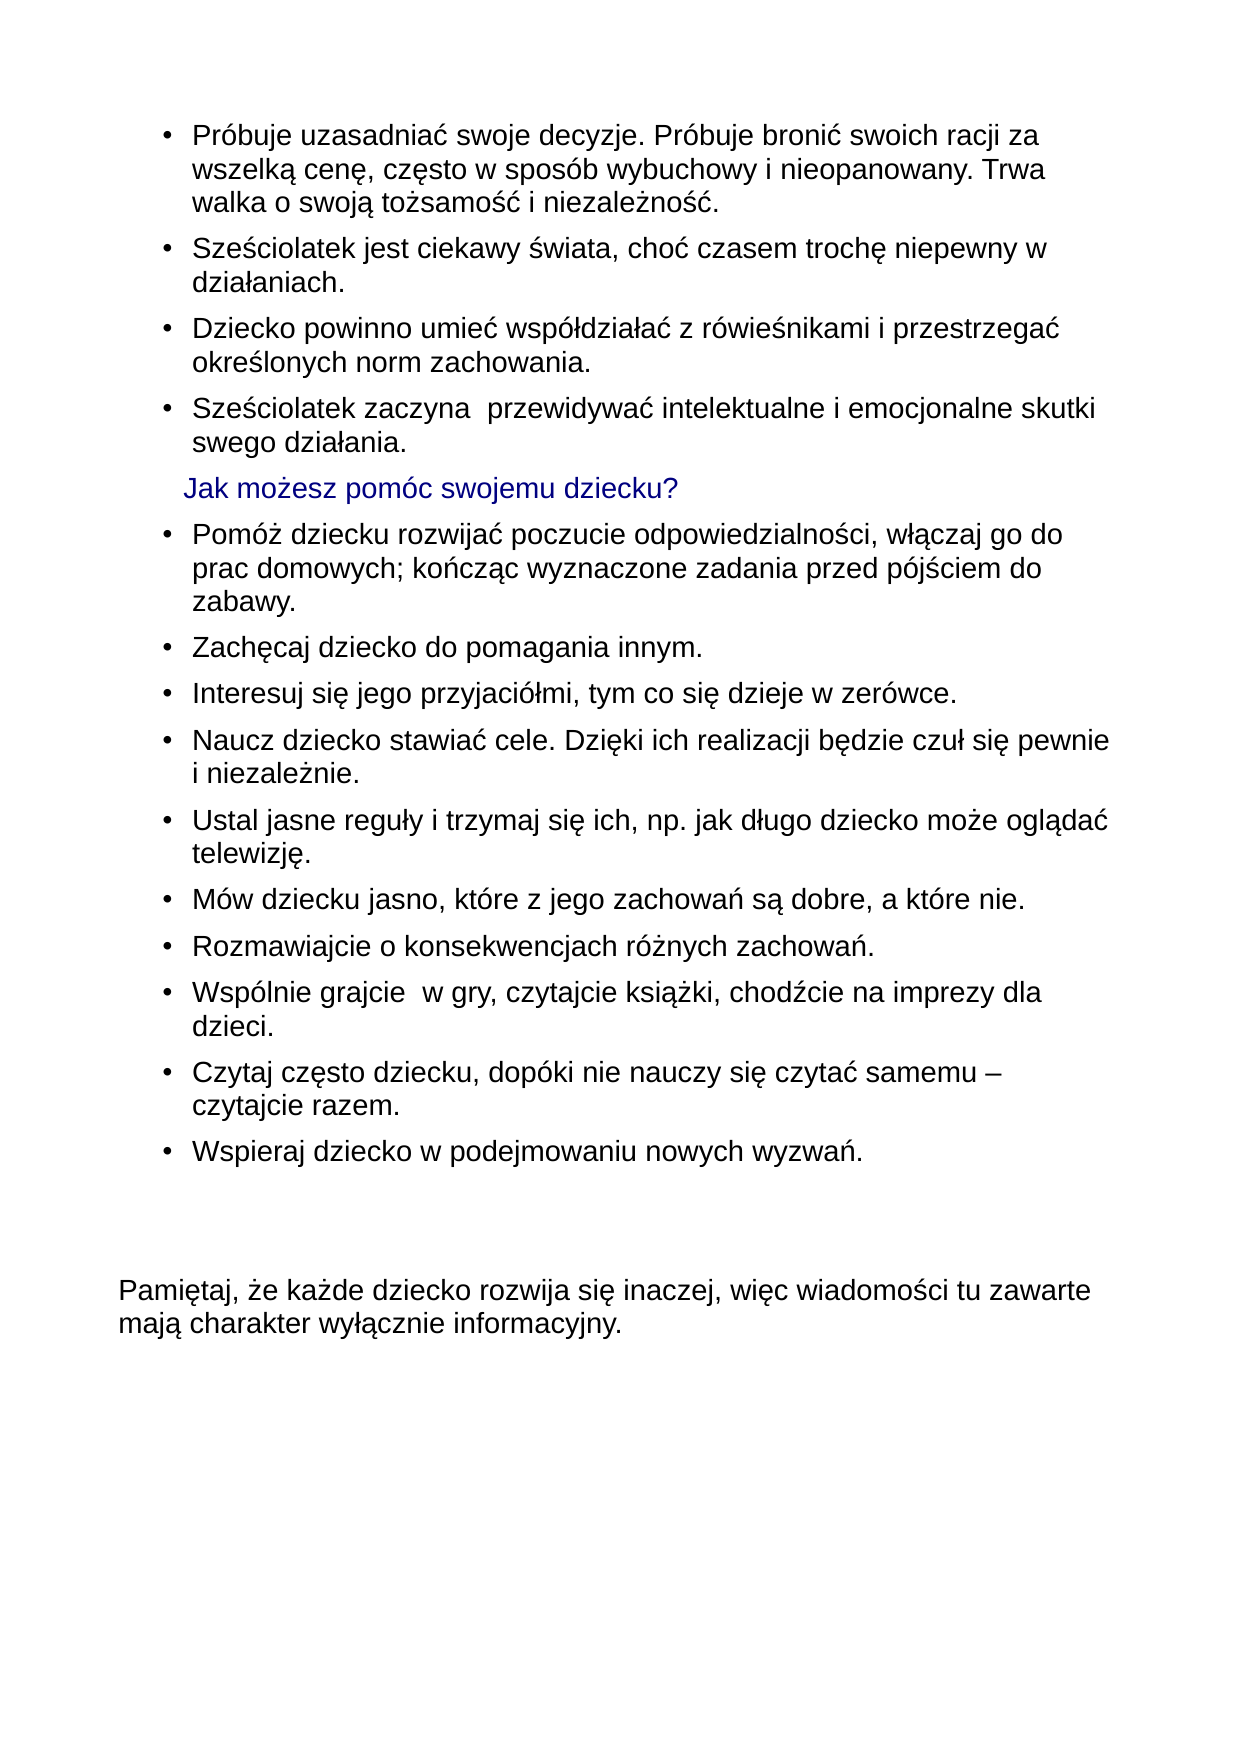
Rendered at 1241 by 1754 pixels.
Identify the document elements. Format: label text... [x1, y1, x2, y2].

list Wspieraj dziecko w podejmowaniu nowych wyzwań. [162, 1134, 1122, 1168]
list Sześciolatek jest ciekawy świata, choć czasem trochę niepewny w działaniach. [162, 231, 1122, 299]
list Rozmawiajcie o konsekwencjach różnych zachowań. [162, 928, 1122, 962]
list Próbuje uzasadniać swoje decyzje. Próbuje bronić swoich racji za wszelką cenę, często w sposób wybuchowy i nieopanowany. Trwa walka o swoją tożsamość i niezależność. [162, 118, 1122, 219]
text Pamiętaj, że każde dziecko rozwija się inaczej, więc wiadomości tu zawarte mają charakter wyłącznie informacyjny. [118, 1273, 1122, 1340]
list Ustal jasne reguły i trzymaj się ich, np. jak długo dziecko może oglądać telewizję. [162, 802, 1122, 870]
text Jak możesz pomóc swojemu dziecku? [118, 471, 1122, 504]
list Zachęcaj dziecko do pomagania innym. [162, 630, 1122, 664]
list Czytaj często dziecku, dopóki nie nauczy się czytać samemu – czytajcie razem. [162, 1054, 1122, 1122]
list Pomóż dziecku rozwijać poczucie odpowiedzialności, włączaj go do prac domowych; kończąc wyznaczone zadania przed pójściem do zabawy. [162, 517, 1122, 618]
list Sześciolatek zaczyna przewidywać intelektualne i emocjonalne skutki swego działania. [162, 391, 1122, 458]
list Interesuj się jego przyjaciółmi, tym co się dzieje w zerówce. [162, 676, 1122, 710]
list Dziecko powinno umieć współdziałać z rówieśnikami i przestrzegać określonych norm zachowania. [162, 311, 1122, 378]
list Naucz dziecko stawiać cele. Dzięki ich realizacji będzie czuł się pewnie i niezależnie. [162, 723, 1122, 790]
list Mów dziecku jasno, które z jego zachowań są dobre, a które nie. [162, 882, 1122, 916]
list Wspólnie grajcie w gry, czytajcie książki, chodźcie na imprezy dla dzieci. [162, 975, 1122, 1042]
